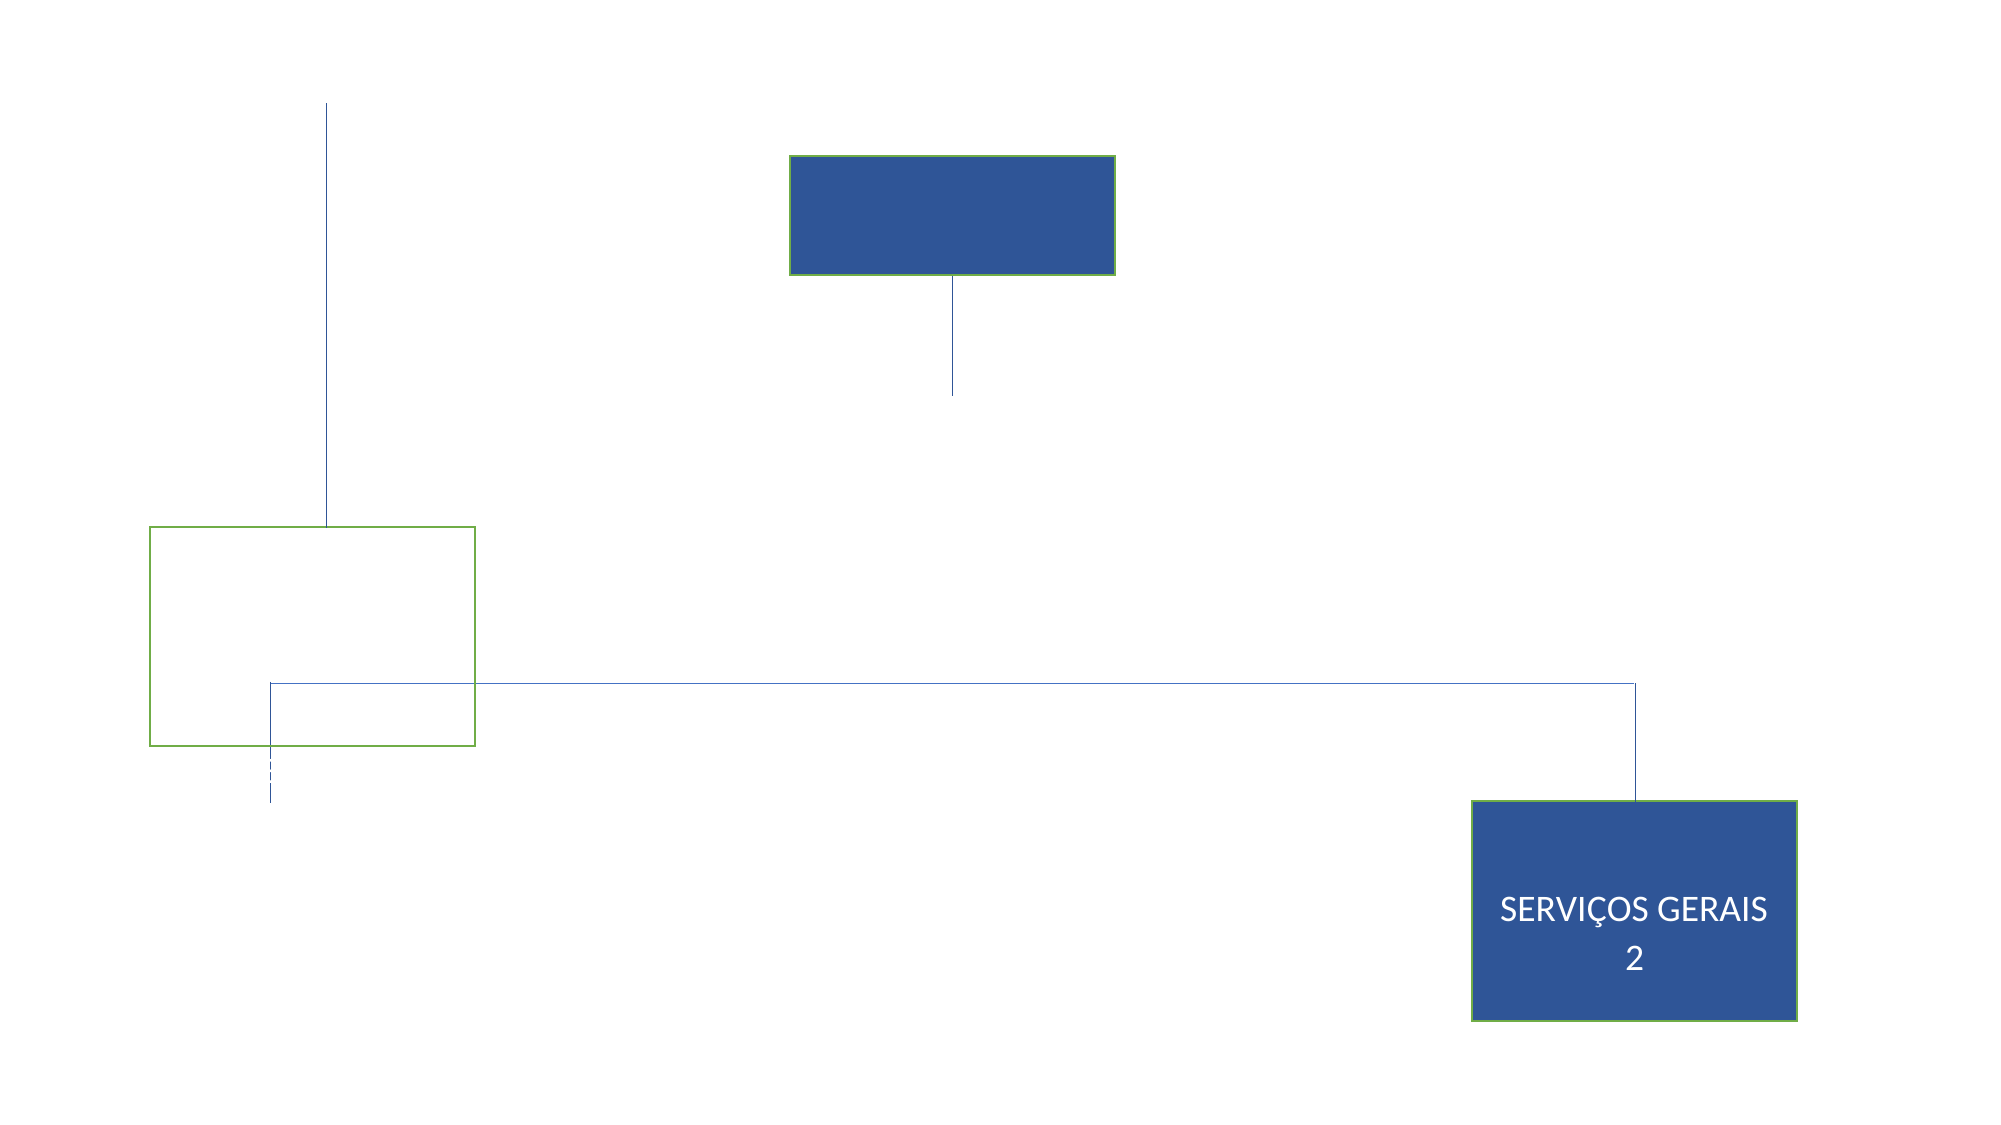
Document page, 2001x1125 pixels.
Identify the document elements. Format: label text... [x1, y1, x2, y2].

table_header [150, 103, 326, 526]
table_header [327, 103, 475, 526]
text ATENDENTE DA AUXILIAR DE [156, 747, 270, 793]
text ATENDENTE DA AUXILIAR DE [1636, 747, 1730, 793]
text ATENDENTE DA AUXILIAR DE [271, 747, 1635, 793]
table_cell AUXILIAR DE [151, 528, 474, 745]
